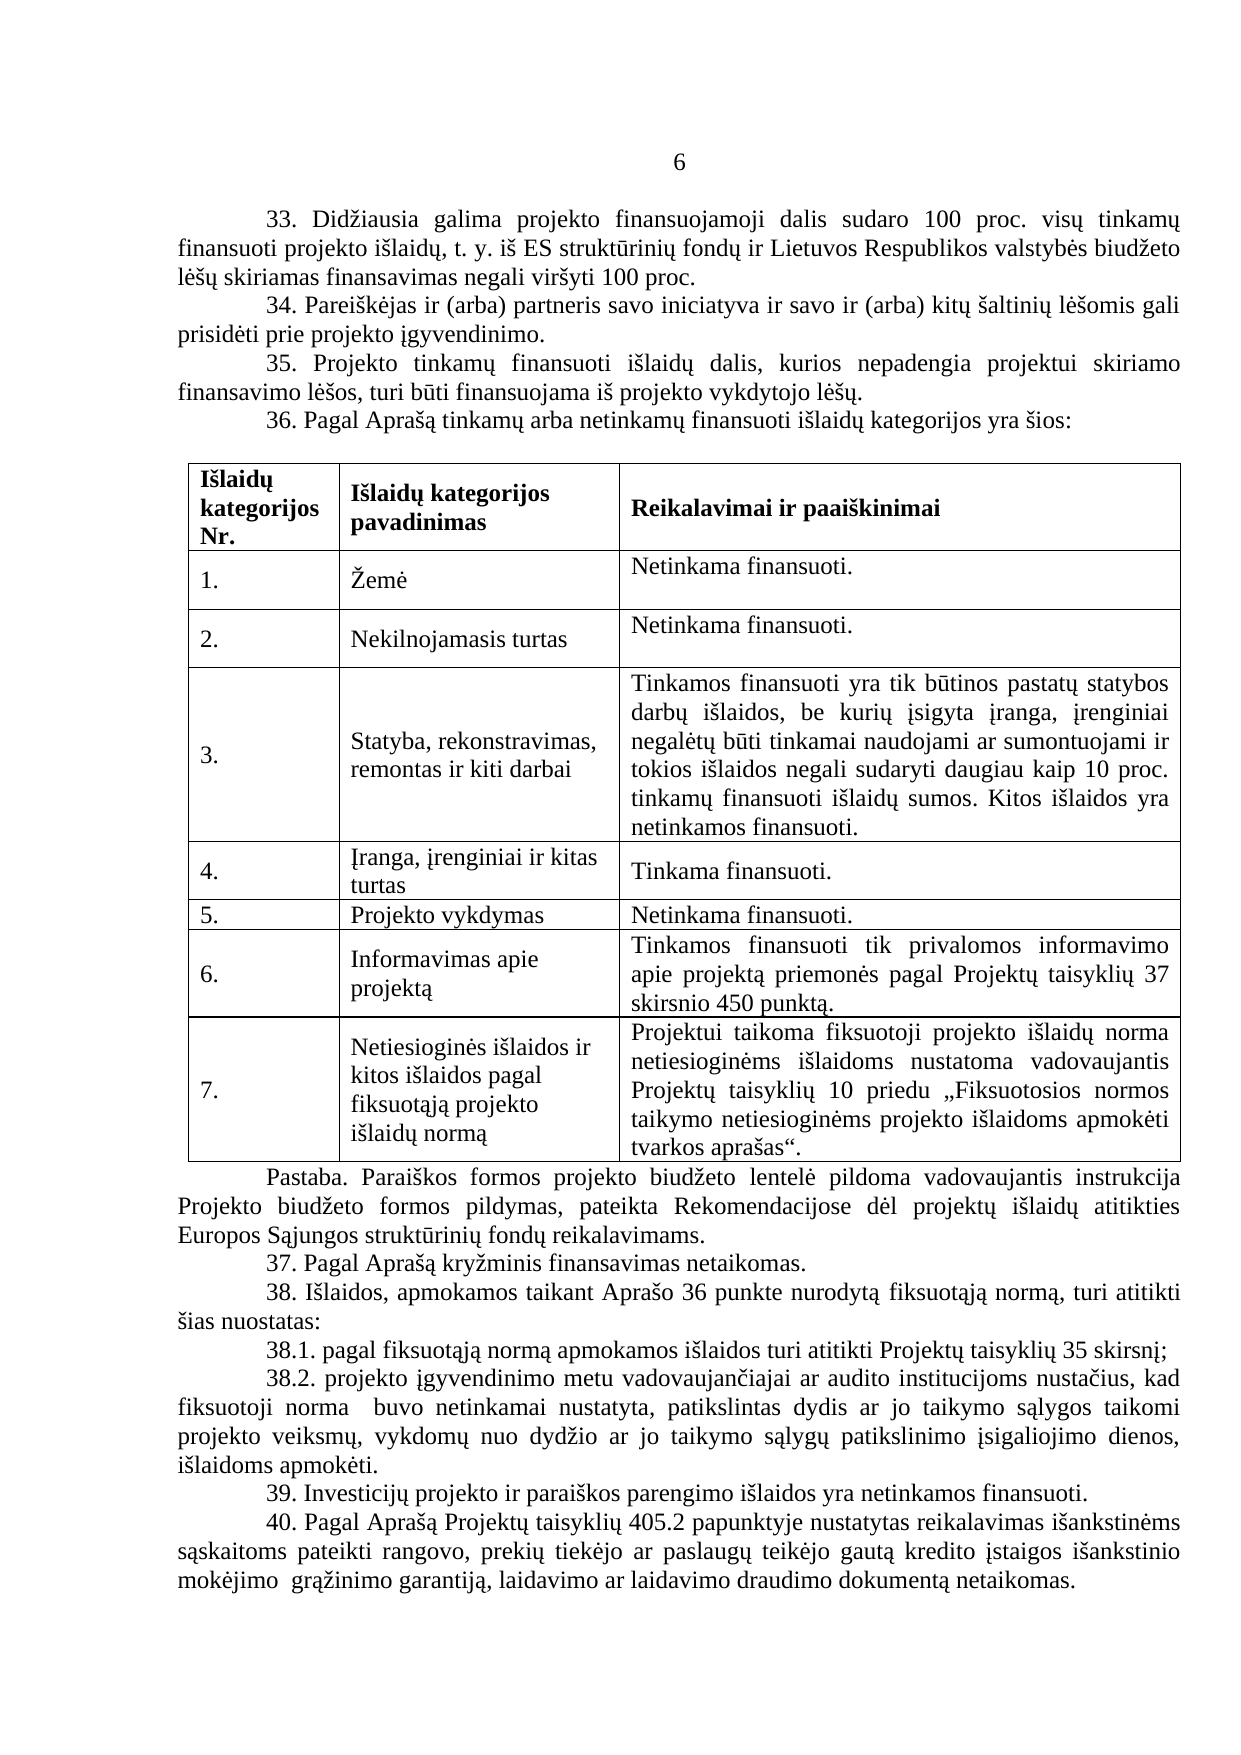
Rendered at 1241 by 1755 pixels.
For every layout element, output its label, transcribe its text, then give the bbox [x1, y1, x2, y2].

table_cell Informavimas apie projektą [340, 930, 619, 1016]
table_cell Netinkama finansuoti. [620, 610, 1180, 667]
table_cell Įranga, įrenginiai ir kitas turtas [340, 842, 619, 899]
text 38. Išlaidos, apmokamos taikant Aprašo 36 punkte nurodytą fiksuotąją normą, turi atitikti šias nuostatas: [177, 1277, 1181, 1335]
table_cell 5. [189, 900, 339, 929]
table_cell Tinkamos finansuoti yra tik būtinos pastatų statybos darbų išlaidos, be kurių įsigyta įranga, įrenginiai negalėtų būti tinkamai naudojami ar sumontuojami ir tokios išlaidos negali sudaryti daugiau kaip 10 proc. tinkamų finansuoti išlaidų sumos. Kitos išlaidos yra netinkamos finansuoti. [620, 668, 1180, 841]
table_cell Projektui taikoma fiksuotoji projekto išlaidų norma netiesioginėms išlaidoms nustatoma vadovaujantis Projektų taisyklių 10 priedu „Fiksuotosios normos taikymo netiesioginėms projekto išlaidoms apmokėti tvarkos aprašas“. [620, 1018, 1180, 1161]
text 38.2. projekto įgyvendinimo metu vadovaujančiajai ar audito institucijoms nustačius, kad fiksuotoji norma buvo netinkamai nustatyta, patikslintas dydis ar jo taikymo sąlygos taikomi projekto veiksmų, vykdomų nuo dydžio ar jo taikymo sąlygų patikslinimo įsigaliojimo dienos, išlaidoms apmokėti. [177, 1363, 1181, 1478]
table_cell 1. [189, 551, 339, 609]
table_cell Žemė [340, 551, 619, 609]
text 38.1. pagal fiksuotąją normą apmokamos išlaidos turi atitikti Projektų taisyklių 35 skirsnį; [177, 1335, 1181, 1363]
table_cell 4. [189, 842, 339, 899]
text 36. Pagal Aprašą tinkamų arba netinkamų finansuoti išlaidų kategorijos yra šios: [266, 405, 1181, 434]
table_cell Statyba, rekonstravimas, remontas ir kiti darbai [340, 668, 619, 841]
text 34. Pareiškėjas ir (arba) partneris savo iniciatyva ir savo ir (arba) kitų šaltinių lėšomis gali prisidėti prie projekto įgyvendinimo. [177, 290, 1181, 348]
table_header Išlaidų kategorijos pavadinimas [340, 464, 619, 550]
text 37. Pagal Aprašą kryžminis finansavimas netaikomas. [177, 1248, 1181, 1277]
table_cell 6. [189, 930, 339, 1016]
table_cell Nekilnojamasis turtas [340, 610, 619, 667]
text Pastaba. Paraiškos formos projekto biudžeto lentelė pildoma vadovaujantis instrukcija Projekto biudžeto formos pildymas, pateikta Rekomendacijose dėl projektų išlaidų atitikties Europos Sąjungos struktūrinių fondų reikalavimams. [177, 1162, 1181, 1248]
text 33. Didžiausia galima projekto finansuojamoji dalis sudaro 100 proc. visų tinkamų finansuoti projekto išlaidų, t. y. iš ES struktūrinių fondų ir Lietuvos Respublikos valstybės biudžeto lėšų skiriamas finansavimas negali viršyti 100 proc. [177, 204, 1181, 290]
table_cell Projekto vykdymas [340, 900, 619, 929]
table_cell 7. [189, 1018, 339, 1161]
table_cell Netinkama finansuoti. [620, 900, 1180, 929]
table_cell 2. [189, 610, 339, 667]
text 35. Projekto tinkamų finansuoti išlaidų dalis, kurios nepadengia projektui skiriamo finansavimo lėšos, turi būti finansuojama iš projekto vykdytojo lėšų. [177, 348, 1181, 405]
text 39. Investicijų projekto ir paraiškos parengimo išlaidos yra netinkamos finansuoti. [177, 1478, 1181, 1507]
table_cell Tinkama finansuoti. [620, 842, 1180, 899]
table_header Reikalavimai ir paaiškinimai [620, 464, 1180, 550]
table_cell Tinkamos finansuoti tik privalomos informavimo apie projektą priemonės pagal Projektų taisyklių 37 skirsnio 450 punktą. [620, 930, 1180, 1016]
text 40. Pagal Aprašą Projektų taisyklių 405.2 papunktyje nustatytas reikalavimas išankstinėms sąskaitoms pateikti rangovo, prekių tiekėjo ar paslaugų teikėjo gautą kredito įstaigos išankstinio mokėjimo grąžinimo garantiją, laidavimo ar laidavimo draudimo dokumentą netaikomas. [177, 1507, 1181, 1593]
table_cell Netinkama finansuoti. [620, 551, 1180, 609]
table_cell 3. [189, 668, 339, 841]
table_header Išlaidų kategorijos Nr. [189, 464, 339, 550]
table_cell Netiesioginės išlaidos ir kitos išlaidos pagal fiksuotąją projekto išlaidų normą [340, 1018, 619, 1161]
